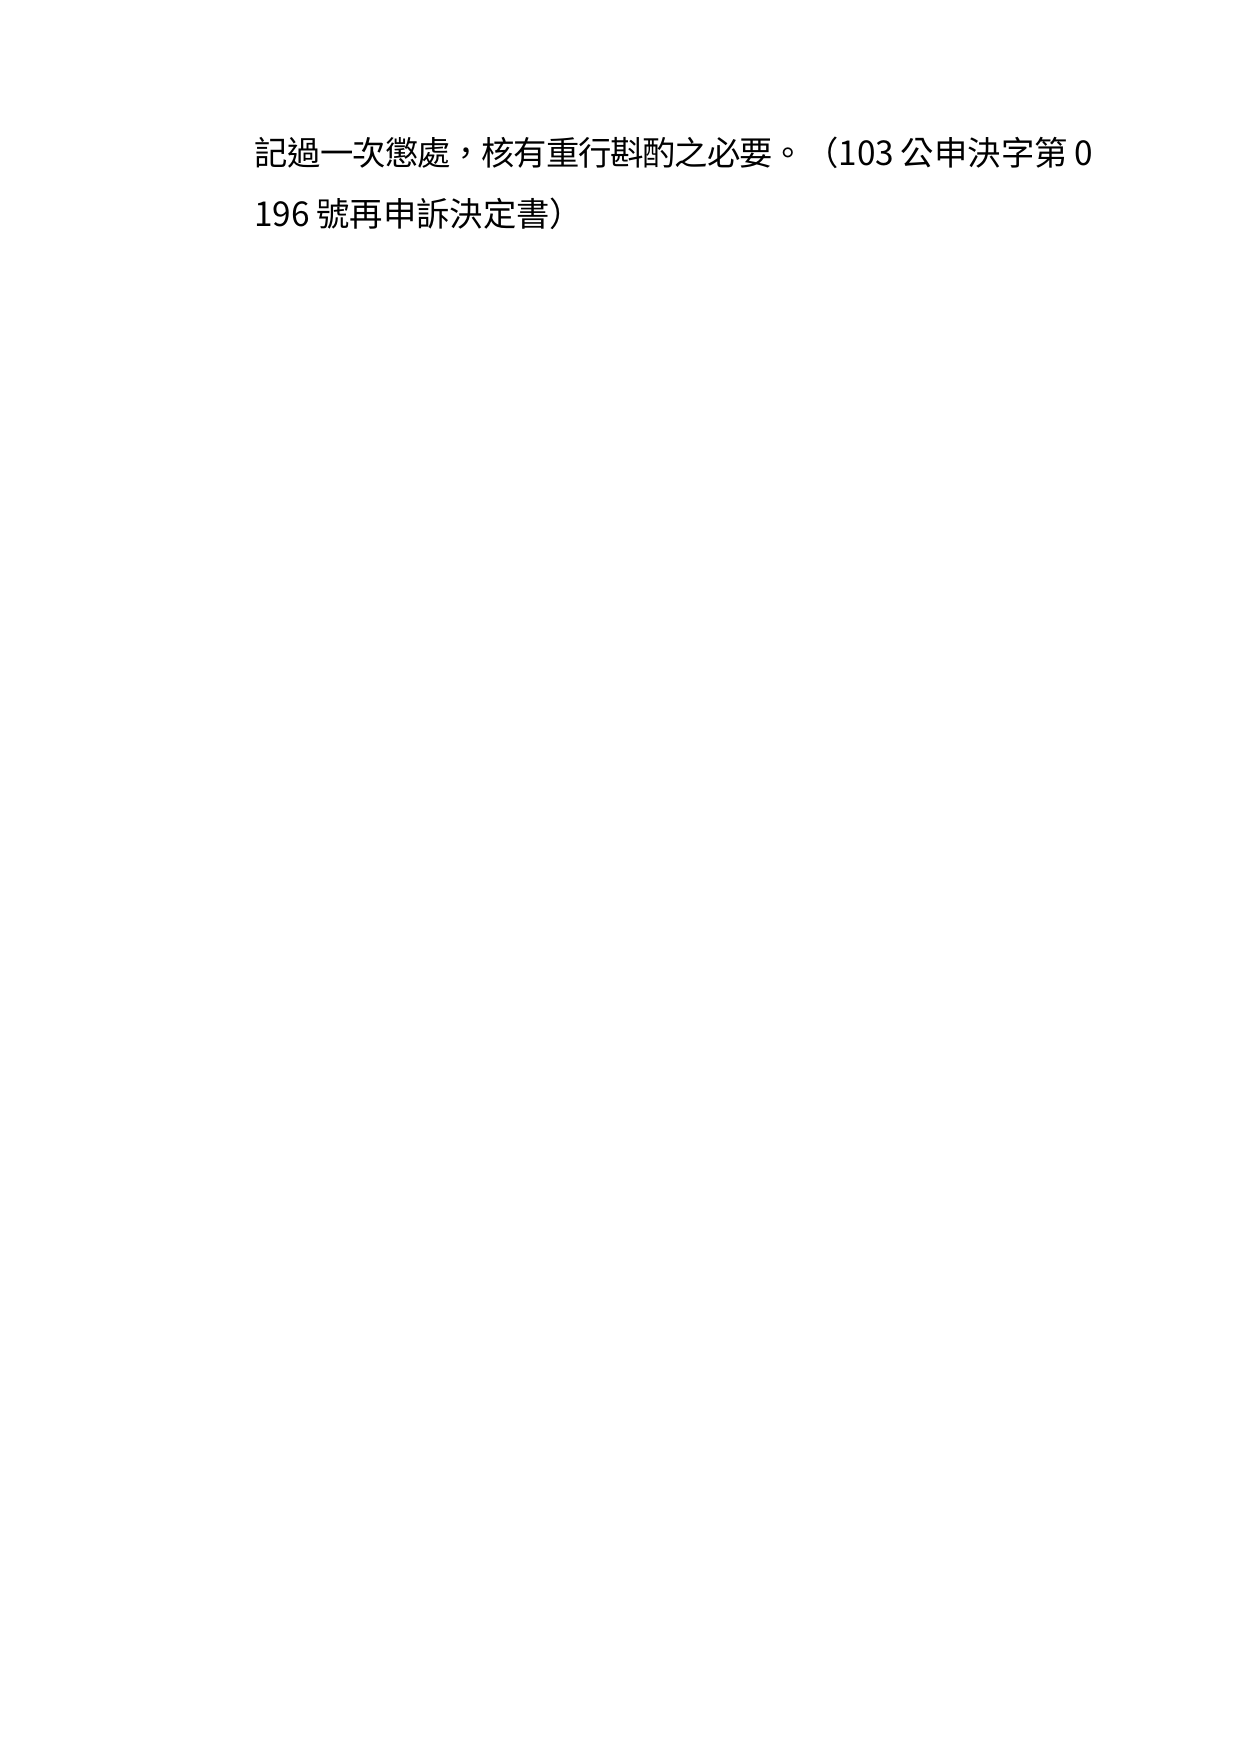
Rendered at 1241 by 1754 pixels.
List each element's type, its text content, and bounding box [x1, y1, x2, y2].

text 記過一次懲處，核有重行斟酌之必要。（103公申決字第0196號再申訴決定書） [204, 127, 1093, 236]
